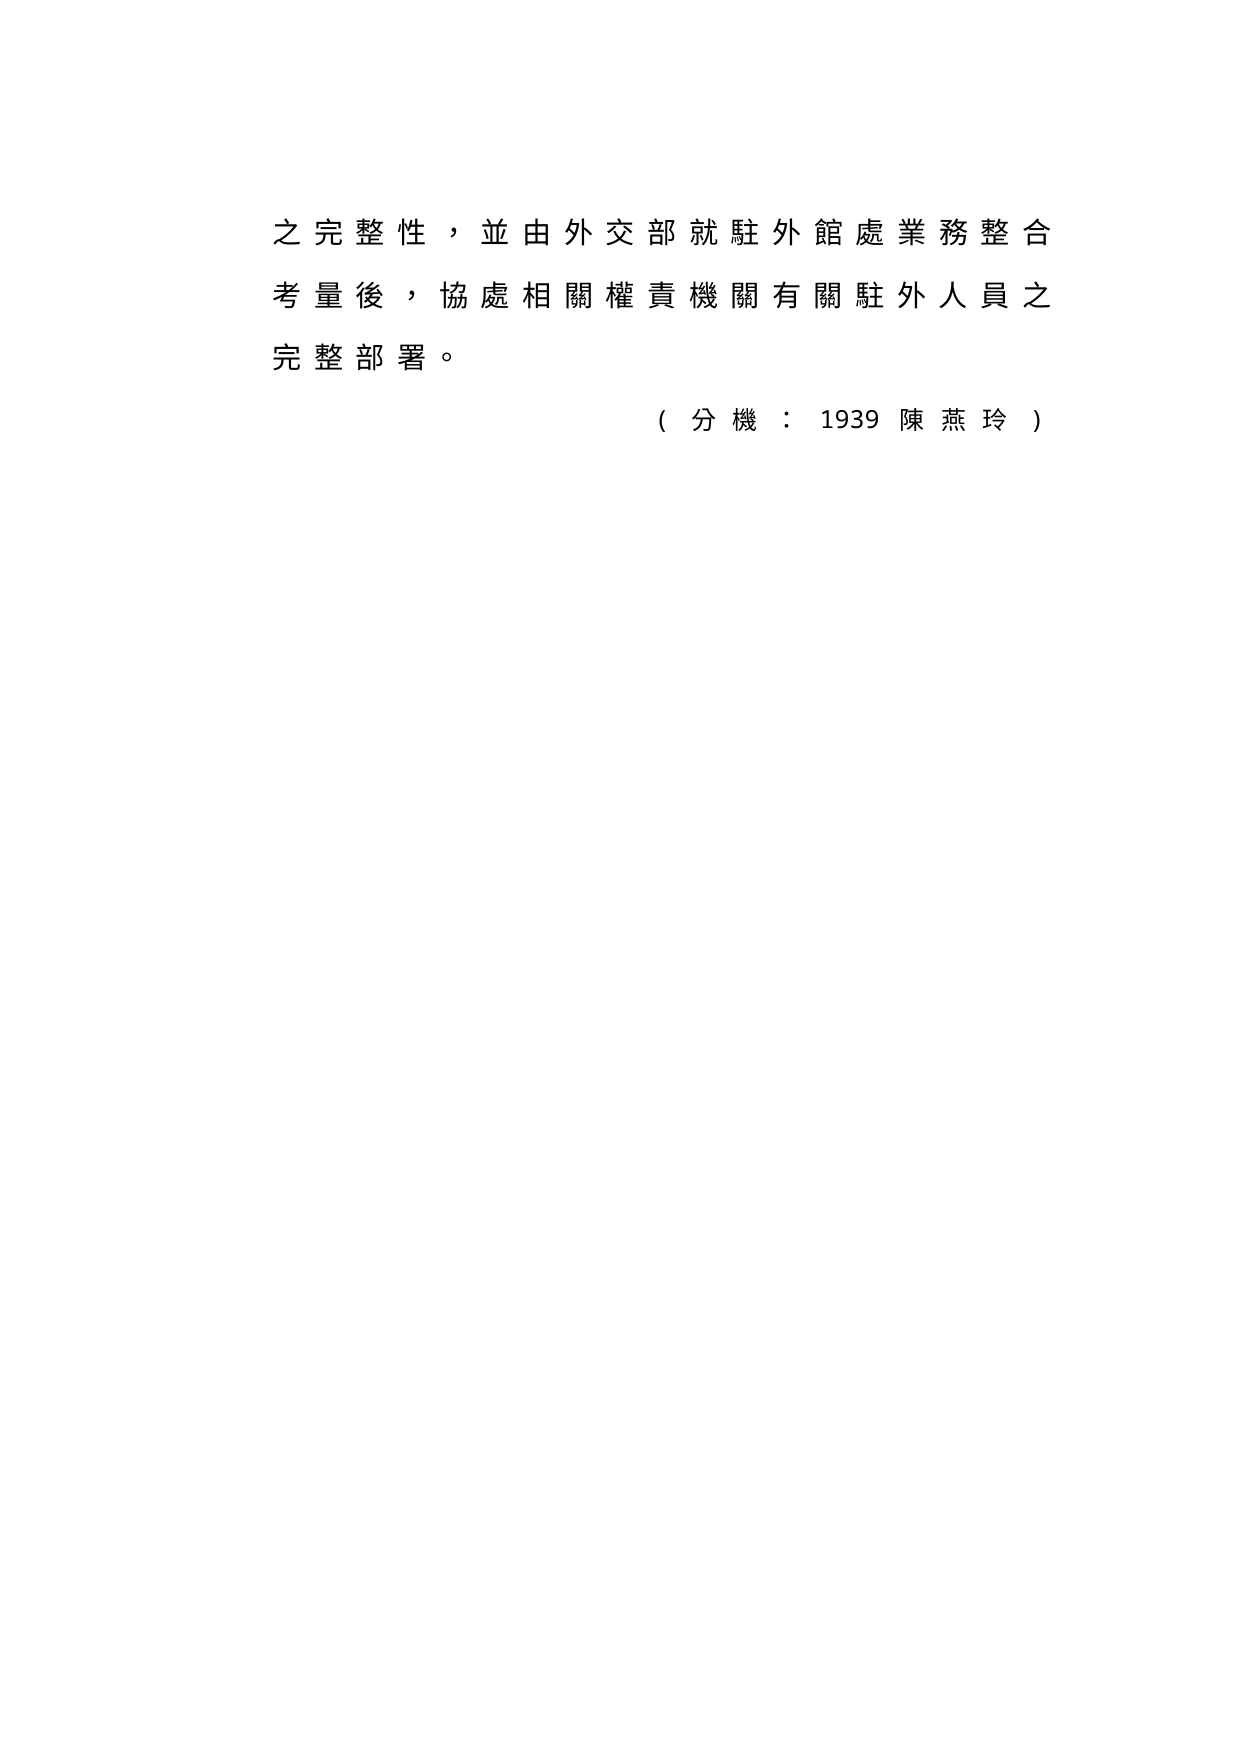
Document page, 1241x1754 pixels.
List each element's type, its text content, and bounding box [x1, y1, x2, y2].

text 綜上，國際合作被公認係回應跨國犯罪之重要策略，而合作國家直接連繫協處關係著跨國合作成功與否至為關鍵。然現行各權責機關派駐國外實際負責處理國際請求協助之人員尚未形成完整網絡，可能因缺乏即時溝通、或因情資傳遞耗時等，致影響偵辦進展。爰國內負責跨國犯罪防制之權責機關應充分進行橫向溝通，研議如何強化境外人力網絡之完整性，並由外交部就駐外館處業務整合考量後，協處相關權責機關有關駐外人員之完整部署。 [242, 189, 1058, 377]
text (分機：1939陳燕玲) [183, 377, 1058, 439]
